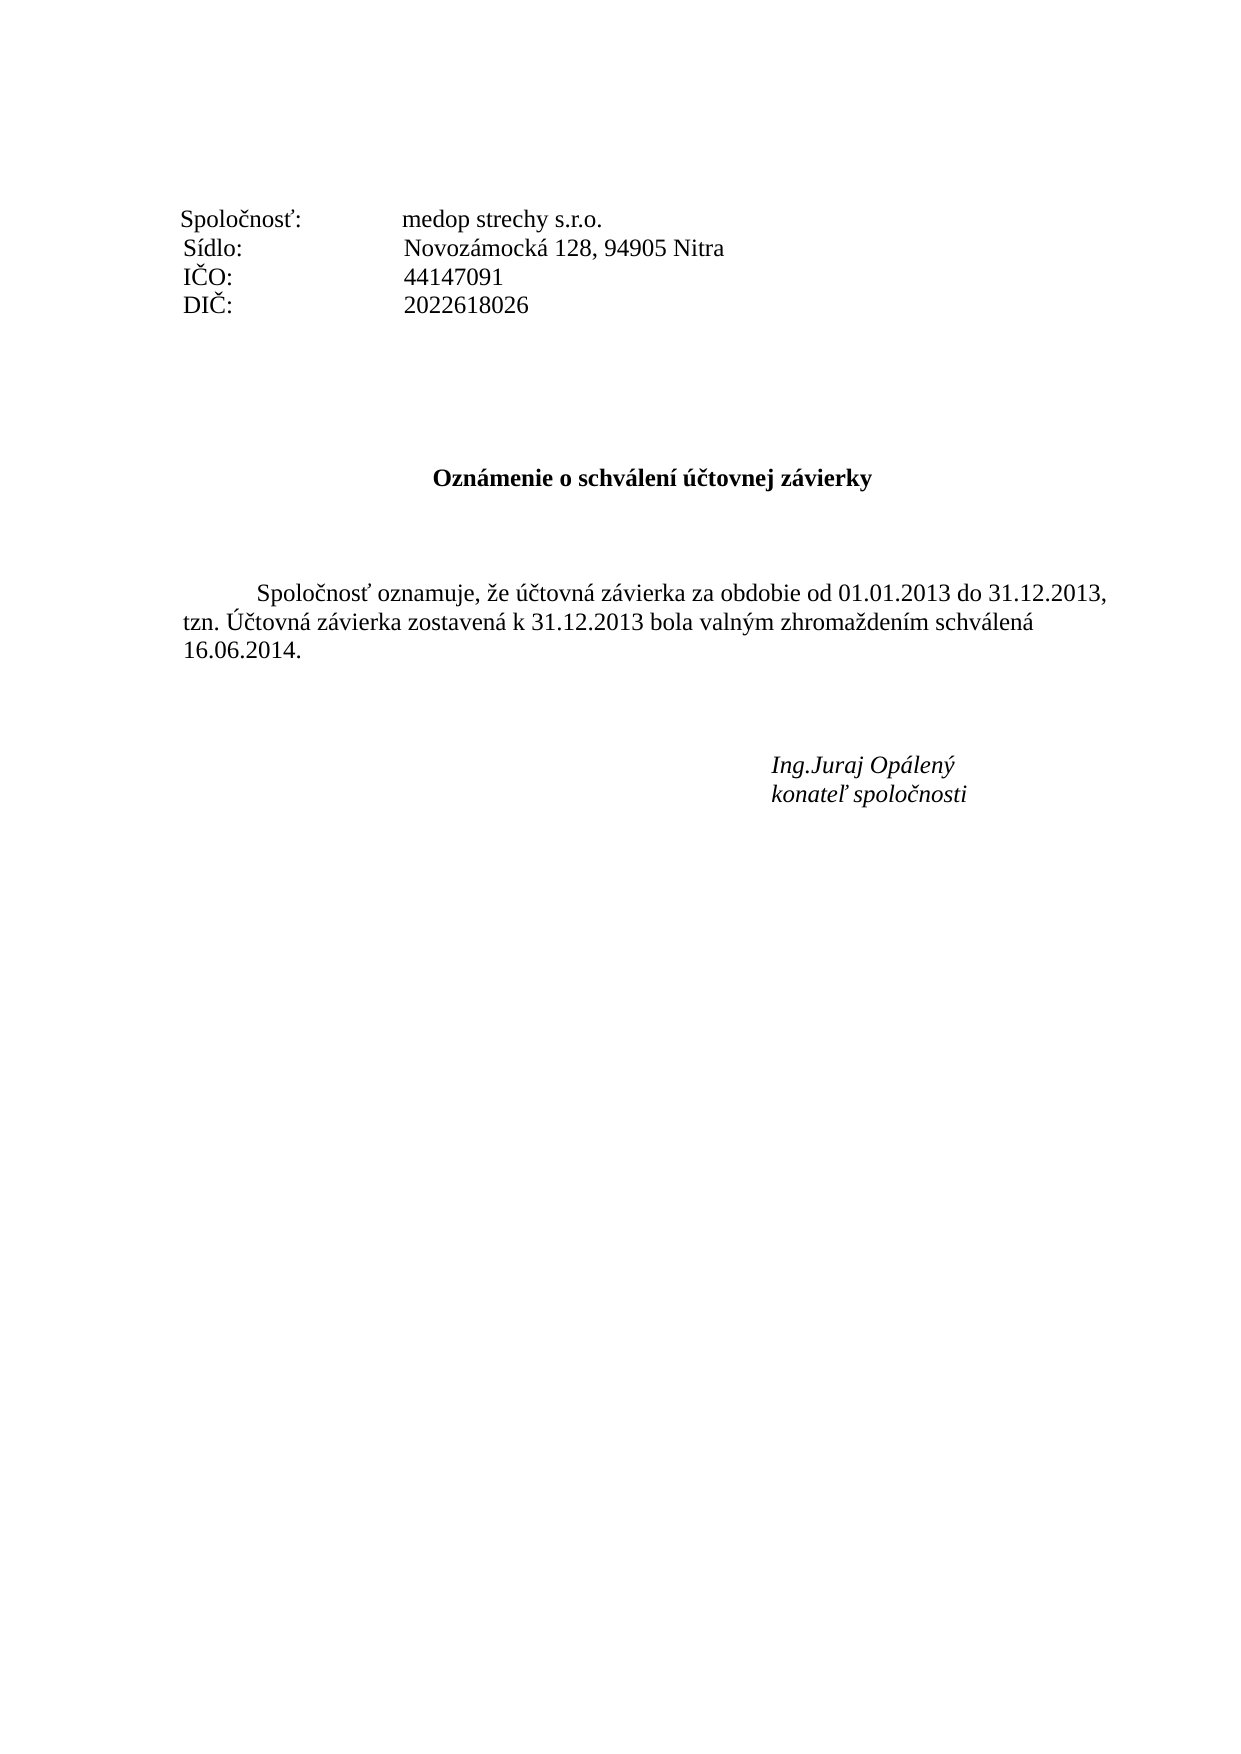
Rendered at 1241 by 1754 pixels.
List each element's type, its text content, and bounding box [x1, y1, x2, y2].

text Ing.Juraj Opálený [183, 751, 1122, 779]
text Spoločnosť oznamuje, že účtovná závierka za obdobie od 01.01.2013 do 31.12.2013, tzn. Účtovná závierka zostavená k 31.12.2013 bola valným zhromaždením schválená 16.06.2014. [183, 578, 1122, 664]
text konateľ spoločnosti [183, 779, 1122, 808]
text DIČ: 2022618026 [183, 291, 1122, 319]
text Sídlo: Novozámocká 128, 94905 Nitra [183, 233, 1122, 262]
text IČO: 44147091 [183, 262, 1122, 291]
text Oznámenie o schválení účtovnej závierky [183, 463, 1122, 492]
text Spoločnosť: medop strechy s.r.o. [180, 204, 1122, 233]
